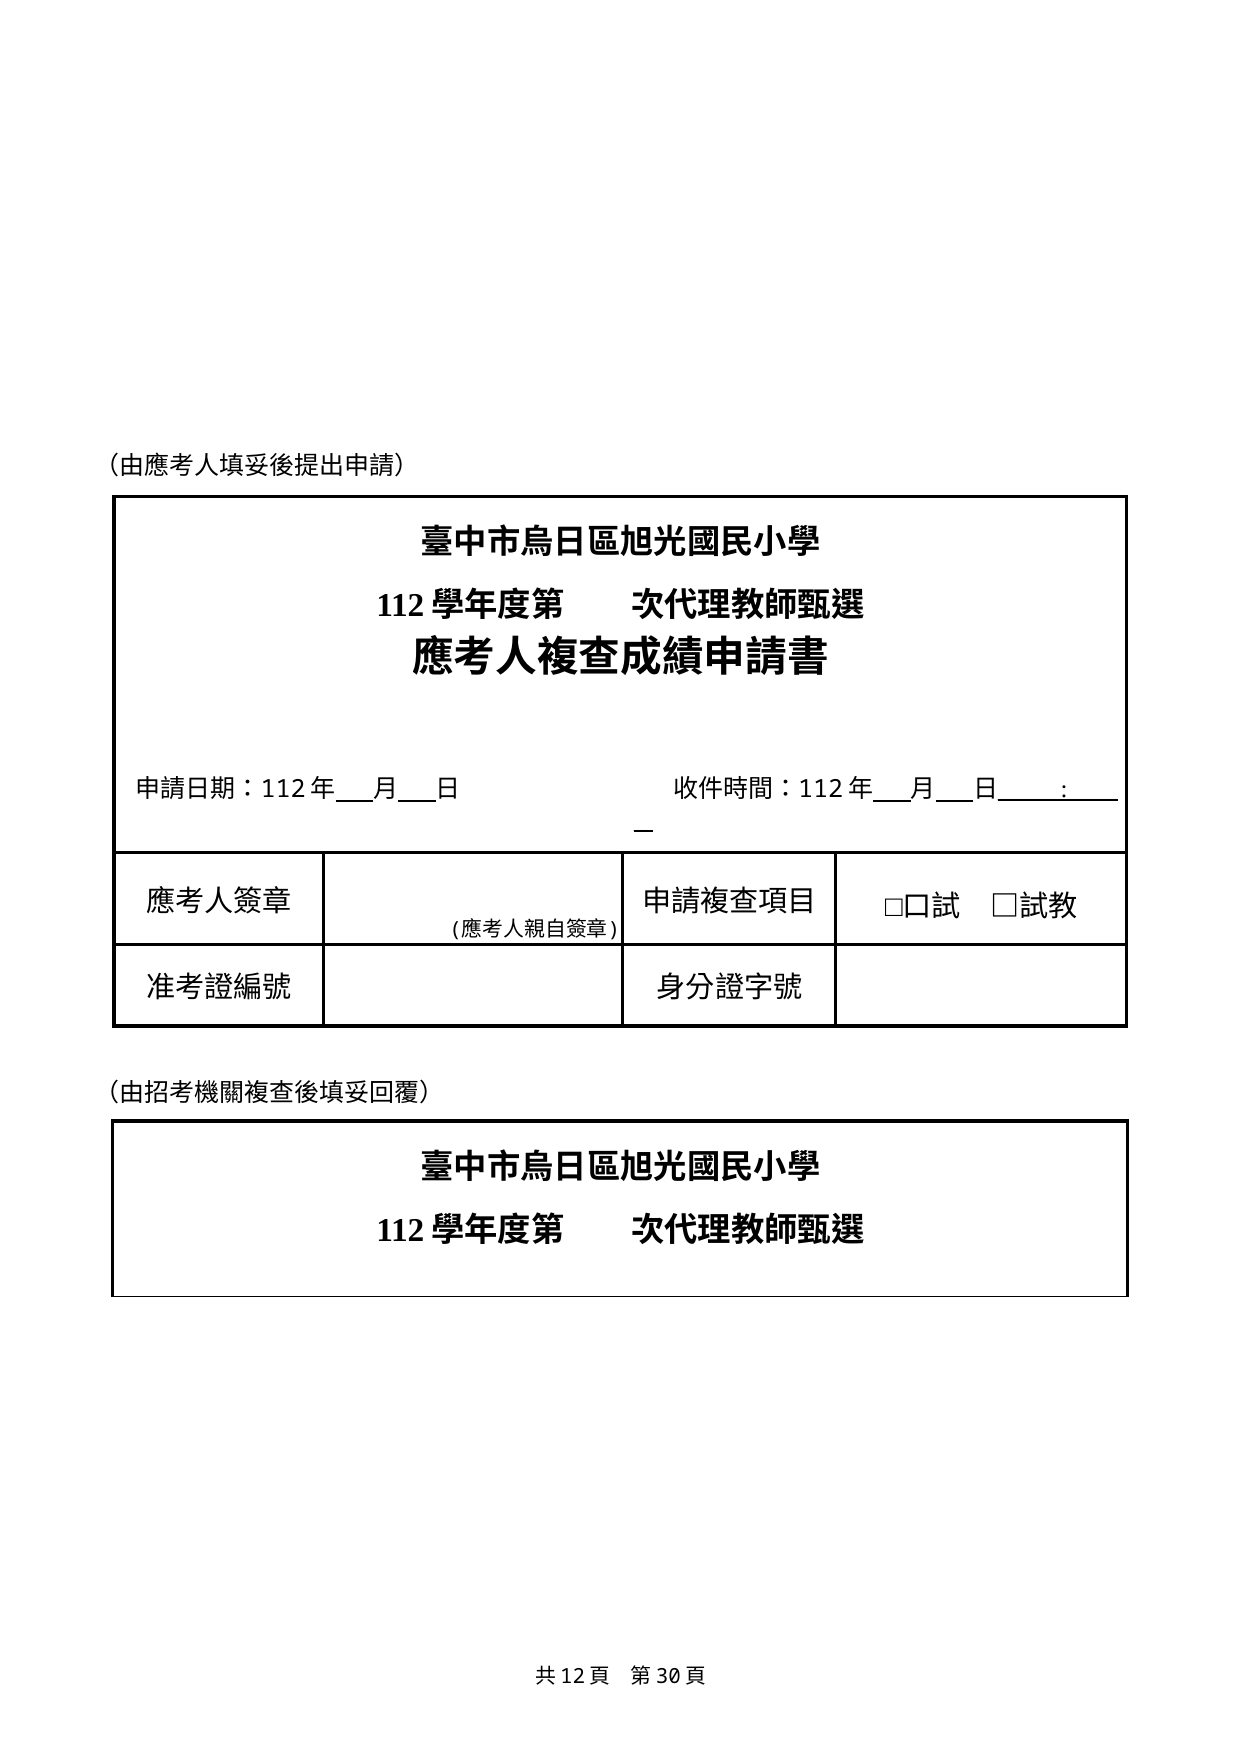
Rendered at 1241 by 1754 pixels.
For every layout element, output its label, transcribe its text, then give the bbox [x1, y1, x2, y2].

text （由應考人填妥後提出申請） [94, 422, 1089, 484]
table_header 臺中市烏日區旭光國民小學 112學年度第 次代理教師甄選 [114, 1123, 1126, 1296]
table_cell 申請複查項目 [624, 854, 834, 943]
table_header 臺中市烏日區旭光國民小學 112學年度第 次代理教師甄選 應考人複查成績申請書 申請日期：112年 月 日 收件時間：112年 月 日_____:_____ [116, 498, 1125, 851]
table_cell (應考人親自簽章) [325, 854, 621, 943]
table_cell 身分證字號 [624, 946, 834, 1024]
table_cell □口試 □試教 [837, 854, 1125, 943]
table_cell [837, 946, 1125, 1024]
text （由招考機關複查後填妥回覆） [94, 1073, 1146, 1109]
table_cell 准考證編號 [116, 946, 322, 1024]
table_cell [325, 946, 621, 1024]
table_cell 應考人簽章 [116, 854, 322, 943]
